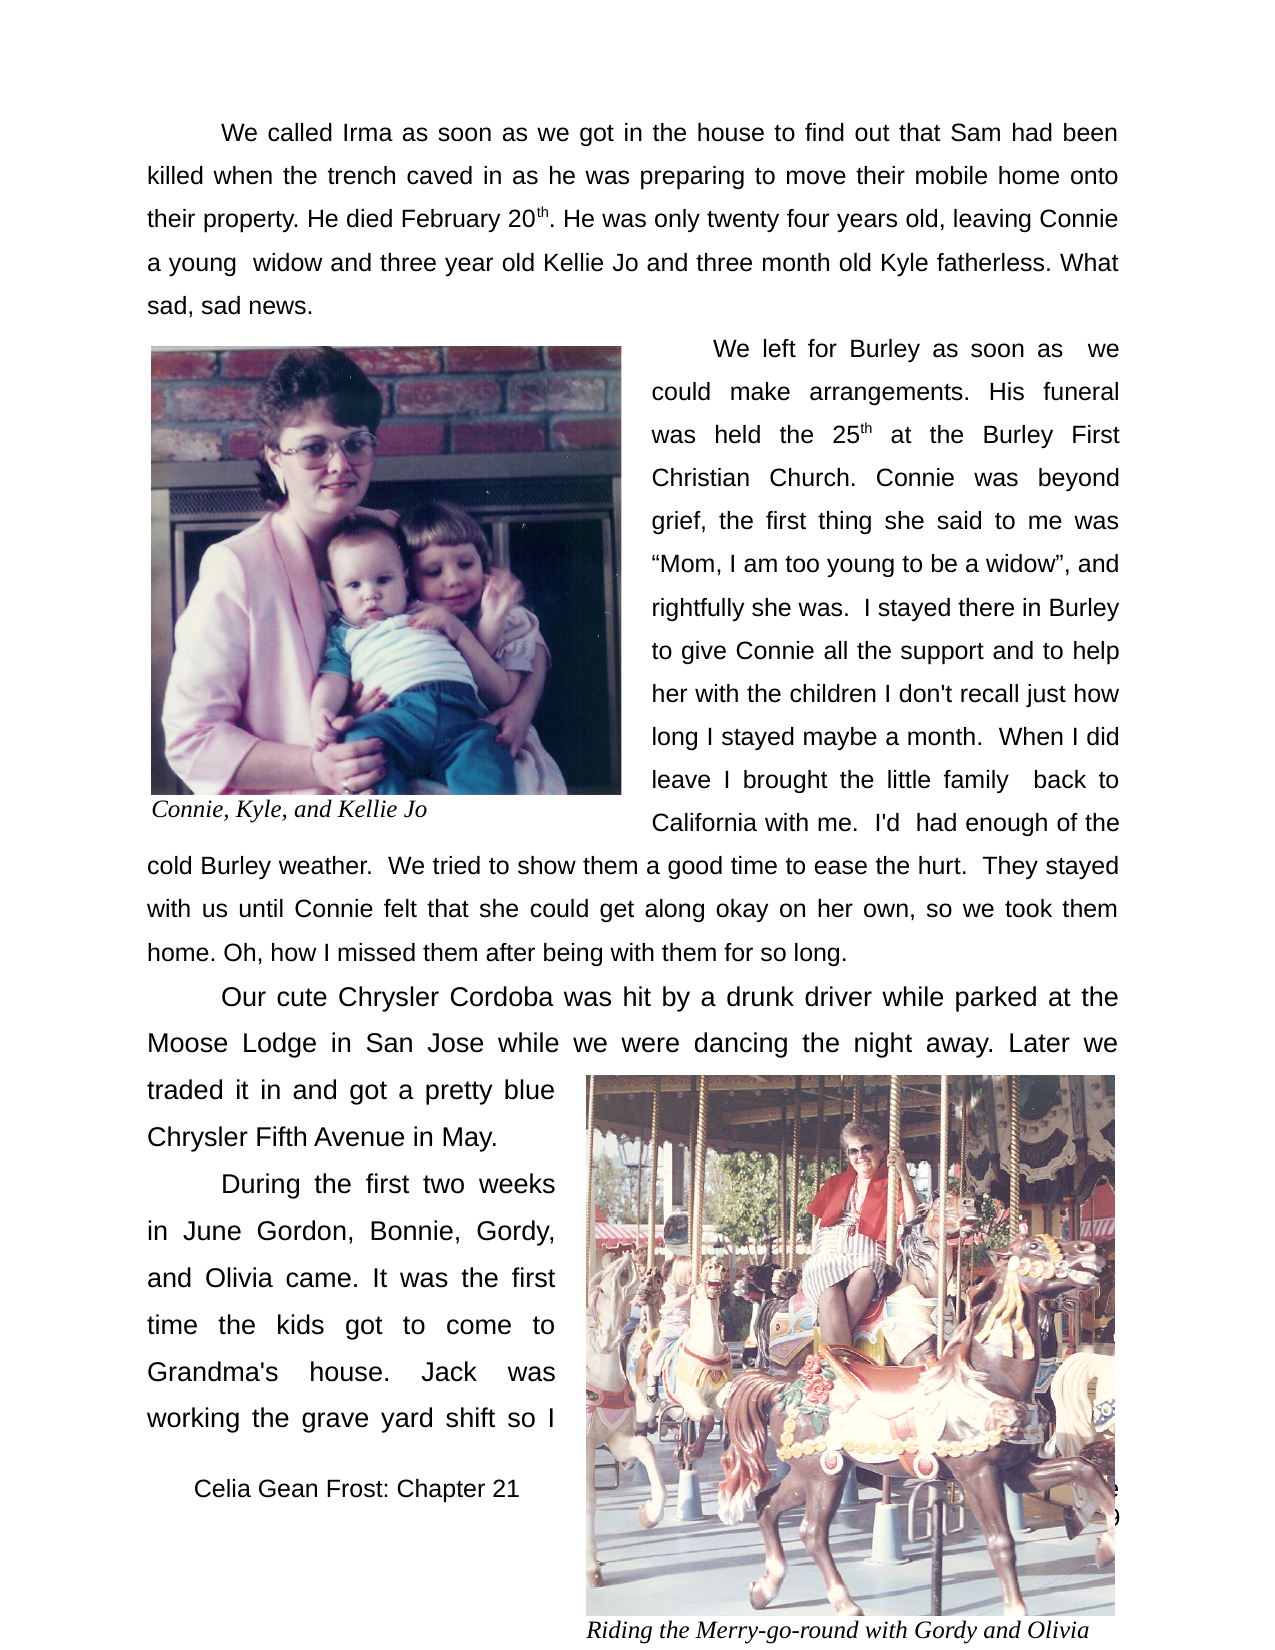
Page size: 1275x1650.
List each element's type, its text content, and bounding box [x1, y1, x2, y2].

text Our cute Chrysler Cordoba was hit by a drunk driver while parked at the Moose Lodge in San Jose while we were dancing the night away. Later we traded it in and got a pretty blue Chrysler Fifth Avenue in May. [147, 981, 1120, 1152]
picture [151, 346, 622, 795]
text During the first two weeks in June Gordon, Bonnie, Gordy, and Olivia came. It was the first time the kids got to come to Grandma's house. Jack was working the grave yard shift so I [147, 1168, 586, 1434]
text Connie, Kyle, and Kellie Jo [151, 795, 621, 823]
text We called Irma as soon as we got in the house to find out that Sam had been killed when the trench caved in as he was preparing to move their mobile home onto their property. He died February 20th. He was only twenty four years old, leaving Connie a young widow and three year old Kellie Jo and three month old Kyle fatherless. What sad, sad news. [147, 118, 1120, 319]
text Riding the Merry-go-round with Gordy and Olivia [586, 1616, 1115, 1644]
picture [586, 1075, 1115, 1616]
text We left for Burley as soon as we could make arrangements. His funeral was held the 25th at the Burley First Christian Church. Connie was beyond grief, the first thing she said to me was “Mom, I am too young to be a widow”, and rightfully she was. I stayed there in Burley to give Connie all the support and to help her with the children I don't recall just how long I stayed maybe a month. When I did leave I brought the little family back to California with me. I'd had enough of the cold Burley weather. We tried to show them a good time to ease the hurt. They stayed with us until Connie felt that she could get along okay on her own, so we took them home. Oh, how I missed them after being with them for so long. [147, 334, 1120, 966]
